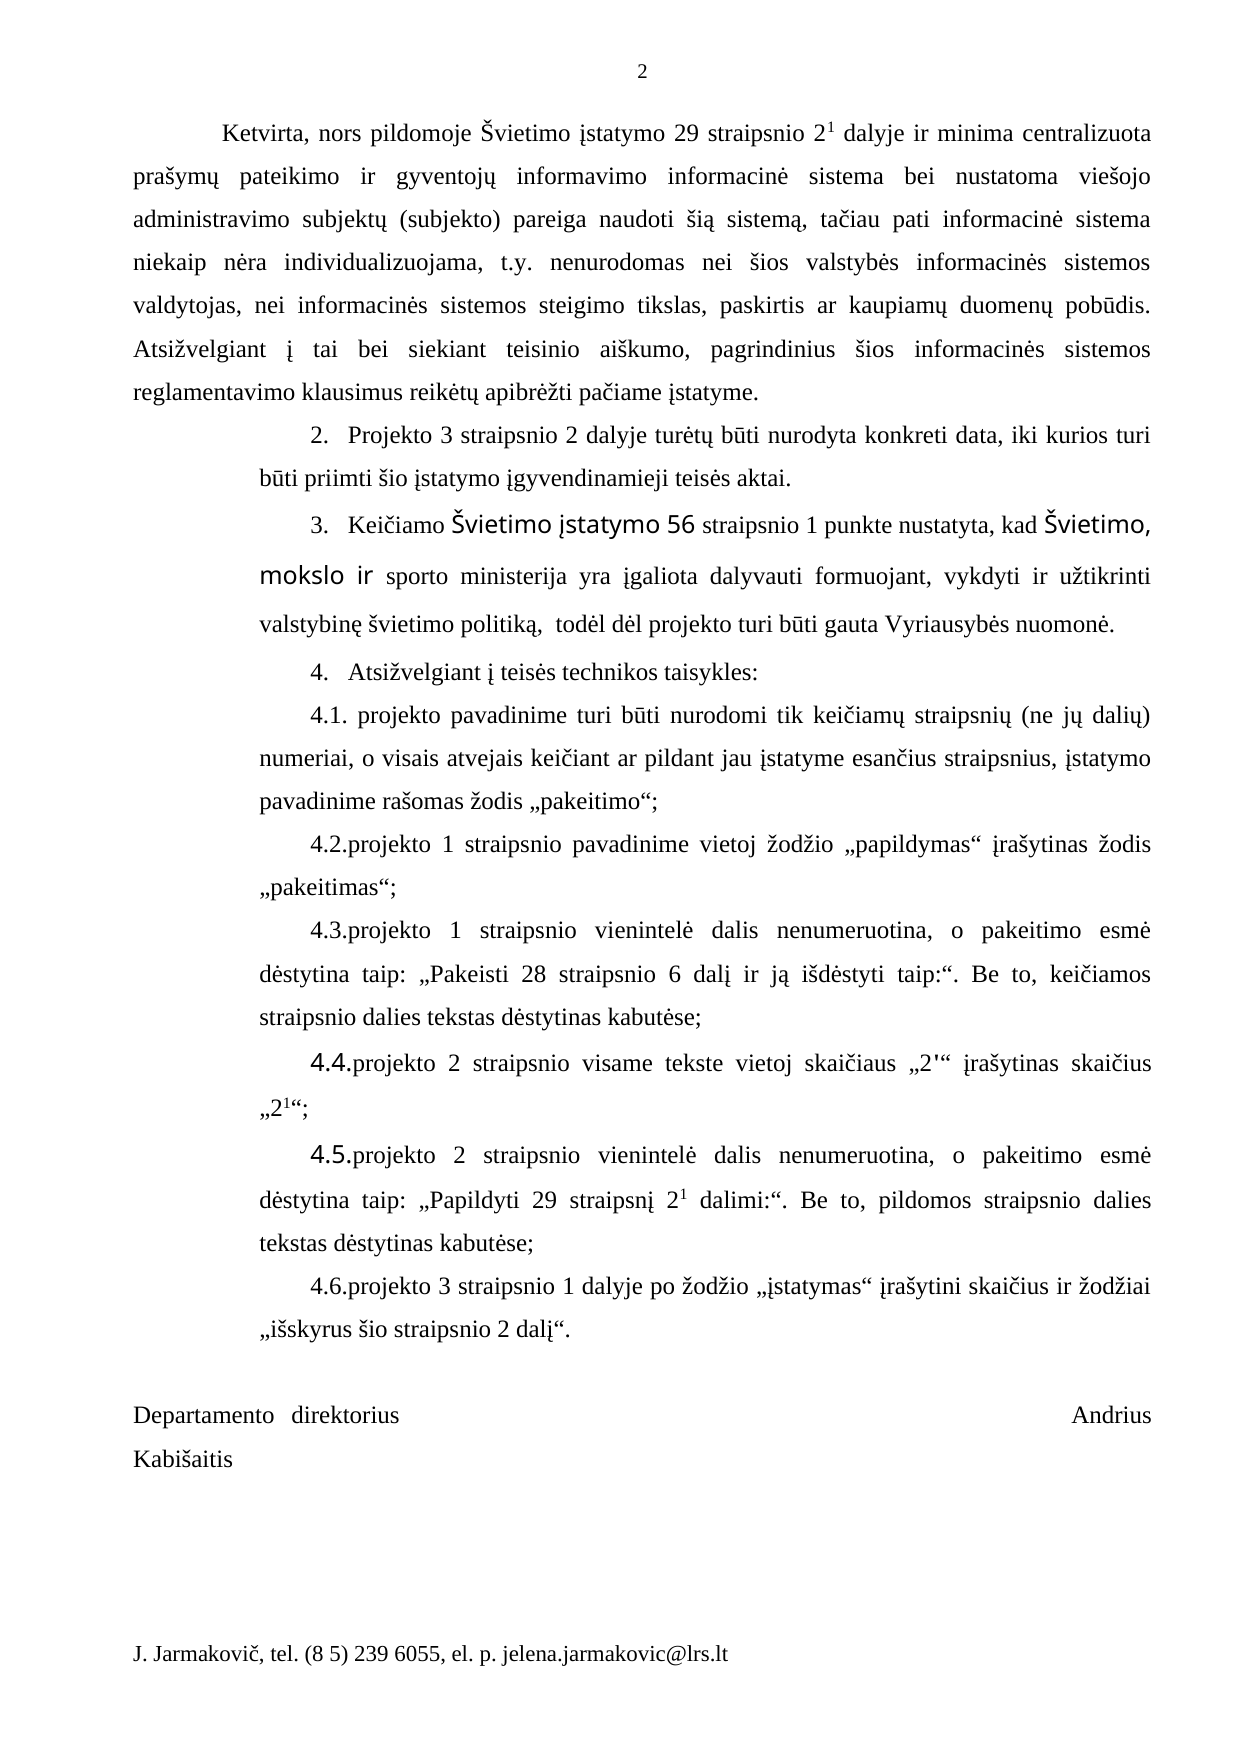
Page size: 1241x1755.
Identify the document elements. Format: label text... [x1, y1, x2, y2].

list Keičiamo Švietimo įstatymo 56 straipsnio 1 punkte nustatyta, kad Švietimo, mokslo ir sporto ministerija yra įgaliota dalyvauti formuojant, vykdyti ir užtikrinti valstybinę švietimo politiką, todėl dėl projekto turi būti gauta Vyriausybės nuomonė. [222, 506, 1152, 640]
text Ketvirta, nors pildomoje Švietimo įstatymo 29 straipsnio 21 dalyje ir minima centralizuota prašymų pateikimo ir gyventojų informavimo informacinė sistema bei nustatoma viešojo administravimo subjektų (subjekto) pareiga naudoti šią sistemą, tačiau pati informacinė sistema niekaip nėra individualizuojama, t.y. nenurodomas nei šios valstybės informacinės sistemos valdytojas, nei informacinės sistemos steigimo tikslas, paskirtis ar kaupiamų duomenų pobūdis. Atsižvelgiant į tai bei siekiant teisinio aiškumo, pagrindinius šios informacinės sistemos reglamentavimo klausimus reikėtų apibrėžti pačiame įstatyme. [133, 118, 1152, 406]
list Atsižvelgiant į teisės technikos taisykles: [222, 657, 1152, 686]
list projekto 2 straipsnio visame tekste vietoj skaičiaus „2'“ įrašytinas skaičius „21“; [222, 1045, 1152, 1122]
list projekto 2 straipsnio vienintelė dalis nenumeruotina, o pakeitimo esmė dėstytina taip: „Papildyti 29 straipsnį 21 dalimi:“. Be to, pildomos straipsnio dalies tekstas dėstytinas kabutėse; [222, 1136, 1152, 1257]
list projekto 1 straipsnio pavadinime vietoj žodžio „papildymas“ įrašytinas žodis „pakeitimas“; [222, 829, 1152, 901]
list projekto 3 straipsnio 1 dalyje po žodžio „įstatymas“ įrašytini skaičius ir žodžiai „išskyrus šio straipsnio 2 dalį“. [222, 1271, 1152, 1343]
text J. Jarmakovič, tel. (8 5) 239 6055, el. p. jelena.jarmakovic@lrs.lt [133, 1640, 1152, 1666]
list Projekto 3 straipsnio 2 dalyje turėtų būti nurodyta konkreti data, iki kurios turi būti priimti šio įstatymo įgyvendinamieji teisės aktai. [222, 420, 1152, 492]
list projekto pavadinime turi būti nurodomi tik keičiamų straipsnių (ne jų dalių) numeriai, o visais atvejais keičiant ar pildant jau įstatyme esančius straipsnius, įstatymo pavadinime rašomas žodis „pakeitimo“; [222, 700, 1152, 815]
list projekto 1 straipsnio vienintelė dalis nenumeruotina, o pakeitimo esmė dėstytina taip: „Pakeisti 28 straipsnio 6 dalį ir ją išdėstyti taip:“. Be to, keičiamos straipsnio dalies tekstas dėstytinas kabutėse; [222, 916, 1152, 1031]
text Departamento direktorius Andrius Kabišaitis [133, 1401, 1152, 1472]
